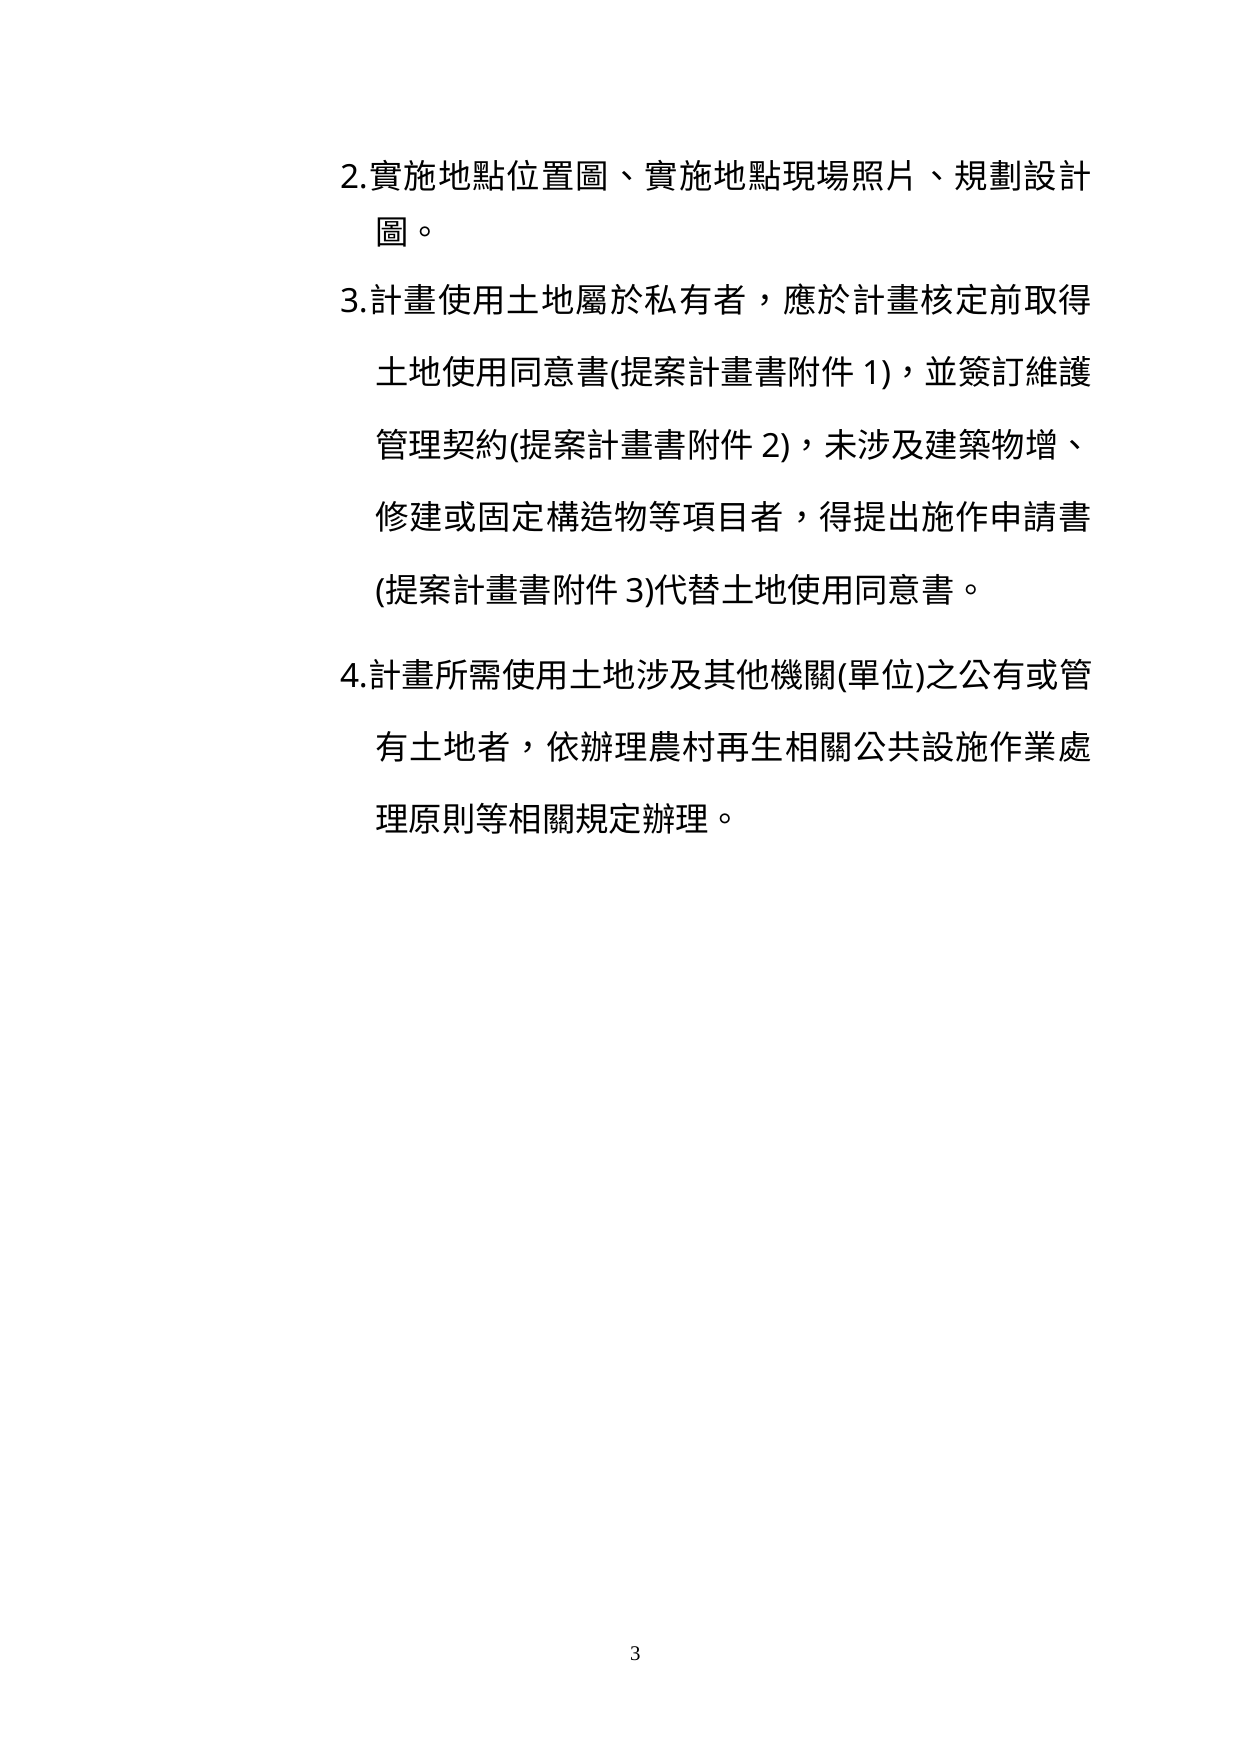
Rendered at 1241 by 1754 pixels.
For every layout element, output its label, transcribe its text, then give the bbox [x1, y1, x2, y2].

text 3.計畫使用土地屬於私有者，應於計畫核定前取得土地使用同意書(提案計畫書附件1)，並簽訂維護管理契約(提案計畫書附件2)，未涉及建築物增、修建或固定構造物等項目者，得提出施作申請書(提案計畫書附件3)代替土地使用同意書。 [340, 273, 1092, 612]
text 2.實施地點位置圖、實施地點現場照片、規劃設計圖。 [340, 150, 1092, 254]
text 4.計畫所需使用土地涉及其他機關(單位)之公有或管有土地者，依辦理農村再生相關公共設施作業處理原則等相關規定辦理。 [340, 648, 1092, 841]
